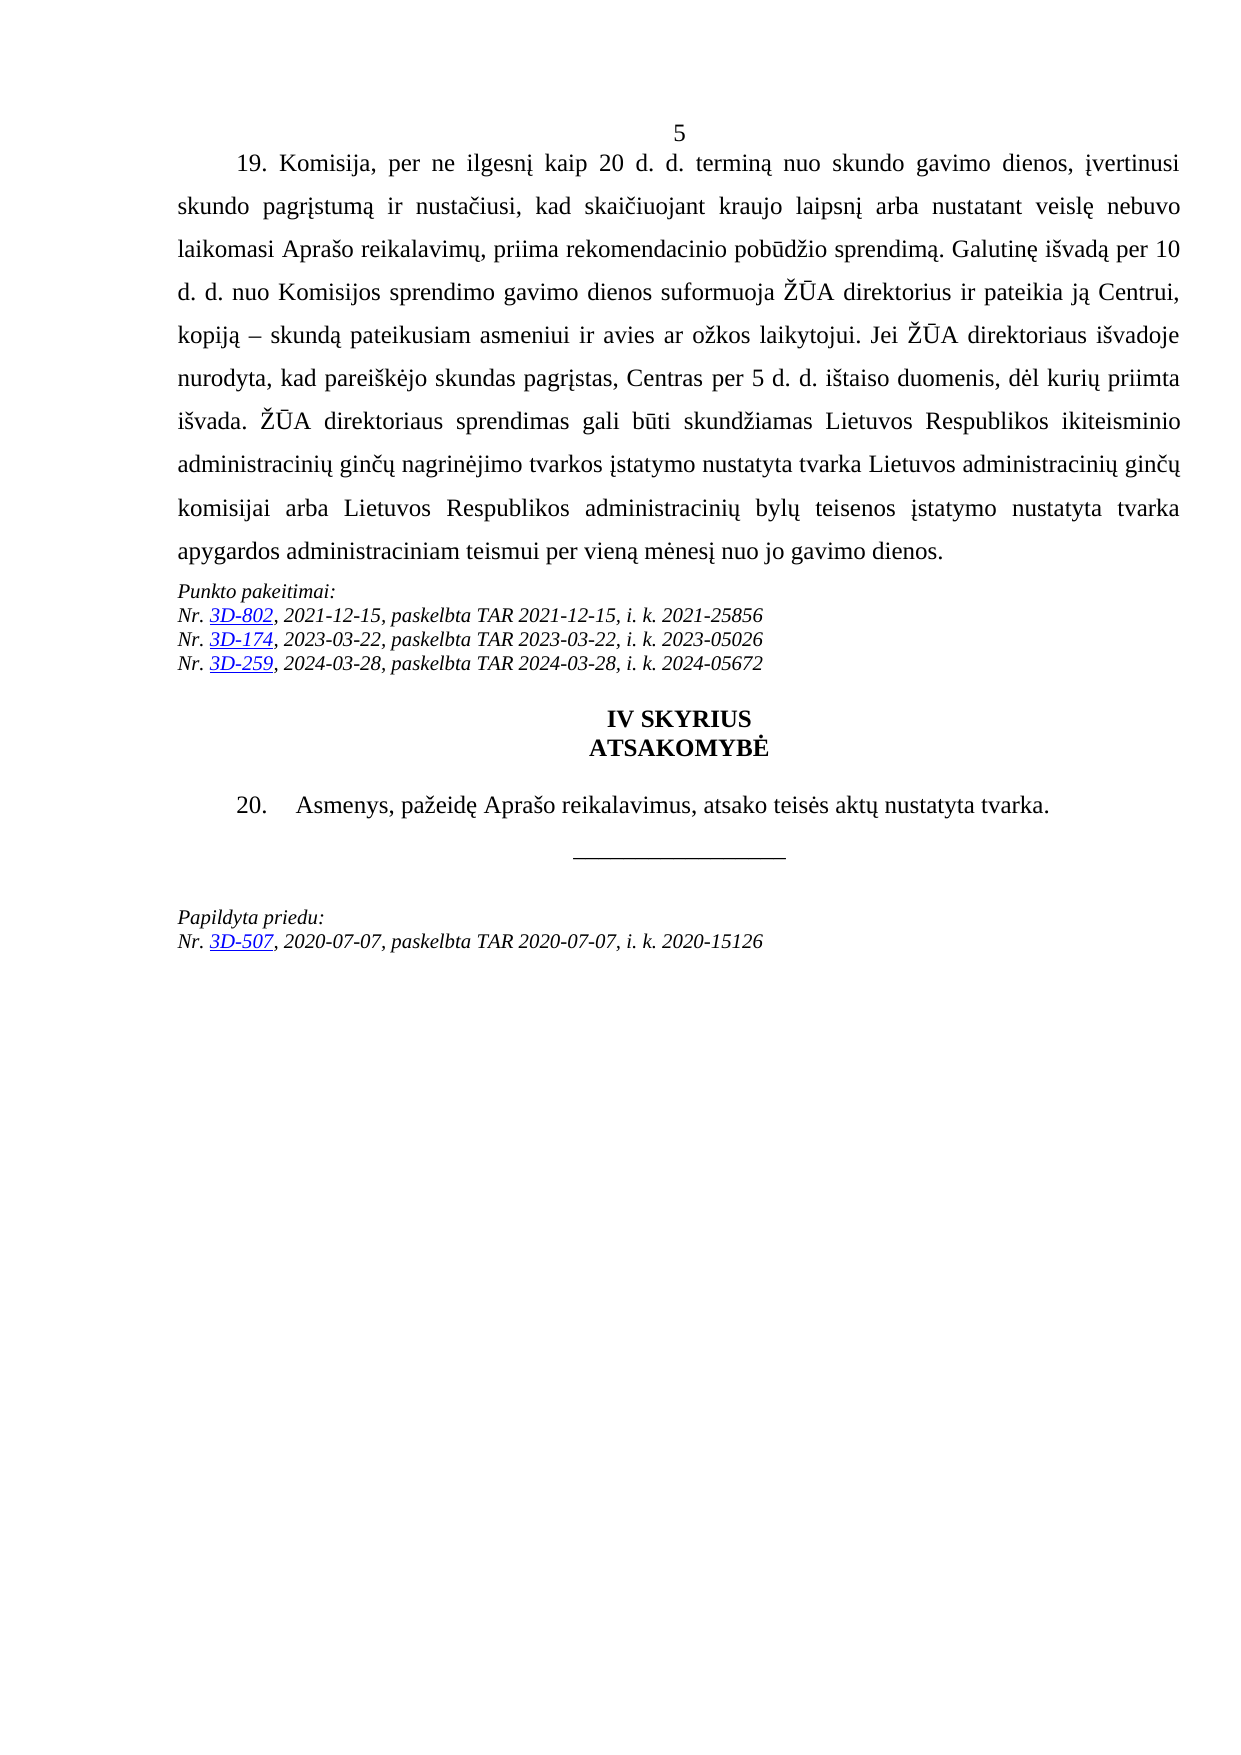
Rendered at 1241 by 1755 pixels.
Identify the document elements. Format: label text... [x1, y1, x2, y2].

text _________________ [177, 833, 1181, 862]
text Nr. 3D-174, 2023-03-22, paskelbta TAR 2023-03-22, i. k. 2023-05026 [177, 627, 1181, 651]
text 20. Asmenys, pažeidę Aprašo reikalavimus, atsako teisės aktų nustatyta tvarka. [177, 790, 1181, 819]
text Nr. 3D-507, 2020-07-07, paskelbta TAR 2020-07-07, i. k. 2020-15126 [177, 929, 1181, 953]
text Punkto pakeitimai: [177, 579, 1181, 603]
text Nr. 3D-259, 2024-03-28, paskelbta TAR 2024-03-28, i. k. 2024-05672 [177, 651, 1181, 675]
text IV SKYRIUS [177, 704, 1181, 733]
text Papildyta priedu: [177, 905, 1181, 929]
text 19. Komisija, per ne ilgesnį kaip 20 d. d. terminą nuo skundo gavimo dienos, įvertinusi skundo pagrįstumą ir nustačiusi, kad skaičiuojant kraujo laipsnį arba nustatant veislę nebuvo laikomasi Aprašo reikalavimų, priima rekomendacinio pobūdžio sprendimą. Galutinę išvadą per 10 d. d. nuo Komisijos sprendimo gavimo dienos suformuoja ŽŪA direktorius ir pateikia ją Centrui, kopiją – skundą pateikusiam asmeniui ir avies ar ožkos laikytojui. Jei ŽŪA direktoriaus išvadoje nurodyta, kad pareiškėjo skundas pagrįstas, Centras per 5 d. d. ištaiso duomenis, dėl kurių priimta išvada. ŽŪA direktoriaus sprendimas gali būti skundžiamas Lietuvos Respublikos ikiteisminio administracinių ginčų nagrinėjimo tvarkos įstatymo nustatyta tvarka Lietuvos administracinių ginčų komisijai arba Lietuvos Respublikos administracinių bylų teisenos įstatymo nustatyta tvarka apygardos administraciniam teismui per vieną mėnesį nuo jo gavimo dienos. [177, 148, 1181, 564]
text ATSAKOMYBĖ [177, 733, 1181, 761]
text Nr. 3D-802, 2021-12-15, paskelbta TAR 2021-12-15, i. k. 2021-25856 [177, 603, 1181, 627]
